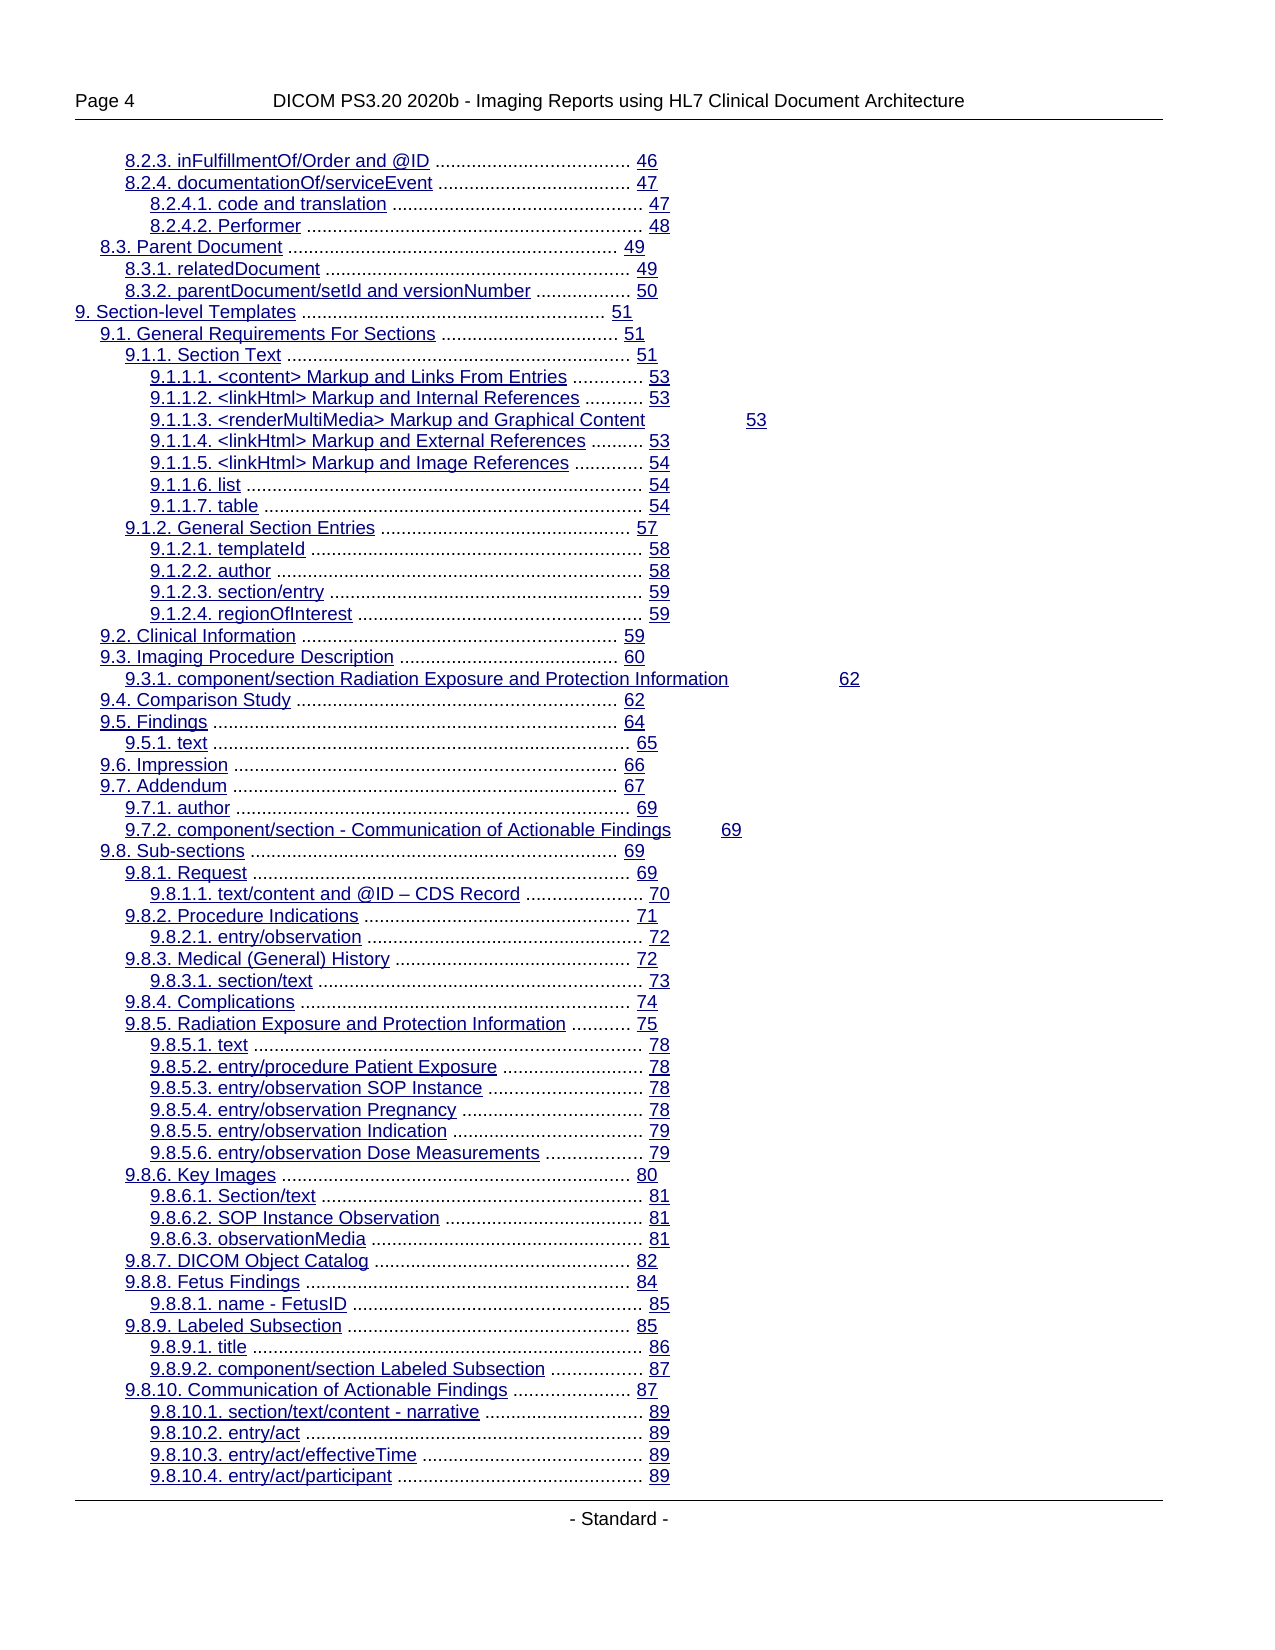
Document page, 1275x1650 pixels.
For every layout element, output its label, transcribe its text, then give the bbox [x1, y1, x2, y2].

text 9.8.9. Labeled Subsection 0 [125, 1314, 1137, 1336]
text 9.1.2. General Section Entries 0 [125, 517, 1137, 538]
text 8.2.4.2. Performer 0 [150, 215, 1137, 236]
text 9.1.1.4. <linkHtml> Markup and External References 0 [150, 430, 1137, 452]
text 9.8.3.1. section/text 0 [150, 969, 1137, 991]
text 9.8.5.3. entry/observation SOP Instance 0 [150, 1077, 1137, 1099]
text 9.8.4. Complications 0 [125, 991, 1137, 1012]
text 9.1.1.2. <linkHtml> Markup and Internal References 0 [150, 387, 1137, 409]
text 9.1.1.5. <linkHtml> Markup and Image References 0 [150, 452, 1137, 473]
text 9.8.3. Medical (General) History 0 [125, 948, 1137, 969]
text 9.1.1. Section Text 0 [125, 344, 1137, 366]
text 9.8.2.1. entry/observation 0 [150, 926, 1137, 948]
text 9.8.10.1. section/text/content - narrative 0 [150, 1401, 1137, 1422]
text 9.8.8.1. name - FetusID 0 [150, 1293, 1137, 1314]
text 9.4. Comparison Study 0 [100, 689, 1137, 711]
text 9.8.10.2. entry/act 0 [150, 1422, 1137, 1444]
text 9.8.6.3. observationMedia 0 [150, 1228, 1137, 1250]
text 9.8.9.1. title 0 [150, 1336, 1137, 1357]
text 9.1. General Requirements For Sections 0 [100, 322, 1137, 344]
text 9.8.9.2. component/section Labeled Subsection 0 [150, 1357, 1137, 1379]
text 9.8.6.1. Section/text 0 [150, 1185, 1137, 1207]
text 9.2. Clinical Information 0 [100, 624, 1137, 646]
text 9.8.6.2. SOP Instance Observation 0 [150, 1207, 1137, 1228]
text 9.1.1.1. <content> Markup and Links From Entries 0 [150, 366, 1137, 387]
text 9.1.1.6. list 0 [150, 473, 1137, 495]
text 9.8.7. DICOM Object Catalog 0 [125, 1250, 1137, 1271]
text 9. Section-level Templates 0 [75, 301, 1137, 322]
text 9.8.10.4. entry/act/participant 0 [150, 1465, 1137, 1487]
text 9.1.2.2. author 0 [150, 560, 1137, 581]
text 9.8.2. Procedure Indications 0 [125, 905, 1137, 926]
text 9.6. Impression 0 [100, 754, 1137, 775]
text 9.7.1. author 0 [125, 797, 1137, 818]
text 9.7.2. component/section - Communication of Actionable Findings 0 [125, 818, 1137, 840]
text 9.8.1. Request 0 [125, 862, 1137, 883]
text 8.3.2. parentDocument/setId and versionNumber 0 [125, 279, 1137, 301]
text 9.8. Sub-sections 0 [100, 840, 1137, 862]
text 9.1.2.4. regionOfInterest 0 [150, 603, 1137, 624]
text 9.8.5.1. text 0 [150, 1034, 1137, 1056]
text 9.8.5.5. entry/observation Indication 0 [150, 1120, 1137, 1142]
text 9.8.8. Fetus Findings 0 [125, 1271, 1137, 1293]
text 9.5. Findings 0 [100, 711, 1137, 732]
text 8.2.4. documentationOf/serviceEvent 0 [125, 172, 1137, 193]
text 9.8.10.3. entry/act/effectiveTime 0 [150, 1444, 1137, 1465]
text 9.7. Addendum 0 [100, 775, 1137, 797]
text 8.2.3. inFulfillmentOf/Order and @ID 0 [125, 150, 1137, 172]
text 9.1.2.3. section/entry 0 [150, 581, 1137, 603]
text 9.8.10. Communication of Actionable Findings 0 [125, 1379, 1137, 1401]
text 8.3. Parent Document 0 [100, 236, 1137, 258]
text 9.8.5.6. entry/observation Dose Measurements 0 [150, 1142, 1137, 1163]
text 9.8.5.4. entry/observation Pregnancy 0 [150, 1099, 1137, 1120]
text 8.2.4.1. code and translation 0 [150, 193, 1137, 215]
text 9.1.1.7. table 0 [150, 495, 1137, 517]
text 9.8.6. Key Images 0 [125, 1163, 1137, 1185]
text 8.3.1. relatedDocument 0 [125, 258, 1137, 279]
text 9.8.5. Radiation Exposure and Protection Information 0 [125, 1012, 1137, 1034]
text 9.5.1. text 0 [125, 732, 1137, 754]
text 9.1.2.1. templateId 0 [150, 538, 1137, 560]
text 9.1.1.3. <renderMultiMedia> Markup and Graphical Content 0 [150, 409, 1137, 430]
text 9.8.1.1. text/content and @ID – CDS Record 0 [150, 883, 1137, 905]
text 9.3. Imaging Procedure Description 0 [100, 646, 1137, 667]
text 9.8.5.2. entry/procedure Patient Exposure 0 [150, 1056, 1137, 1077]
text 9.3.1. component/section Radiation Exposure and Protection Information 0 [125, 667, 1137, 689]
